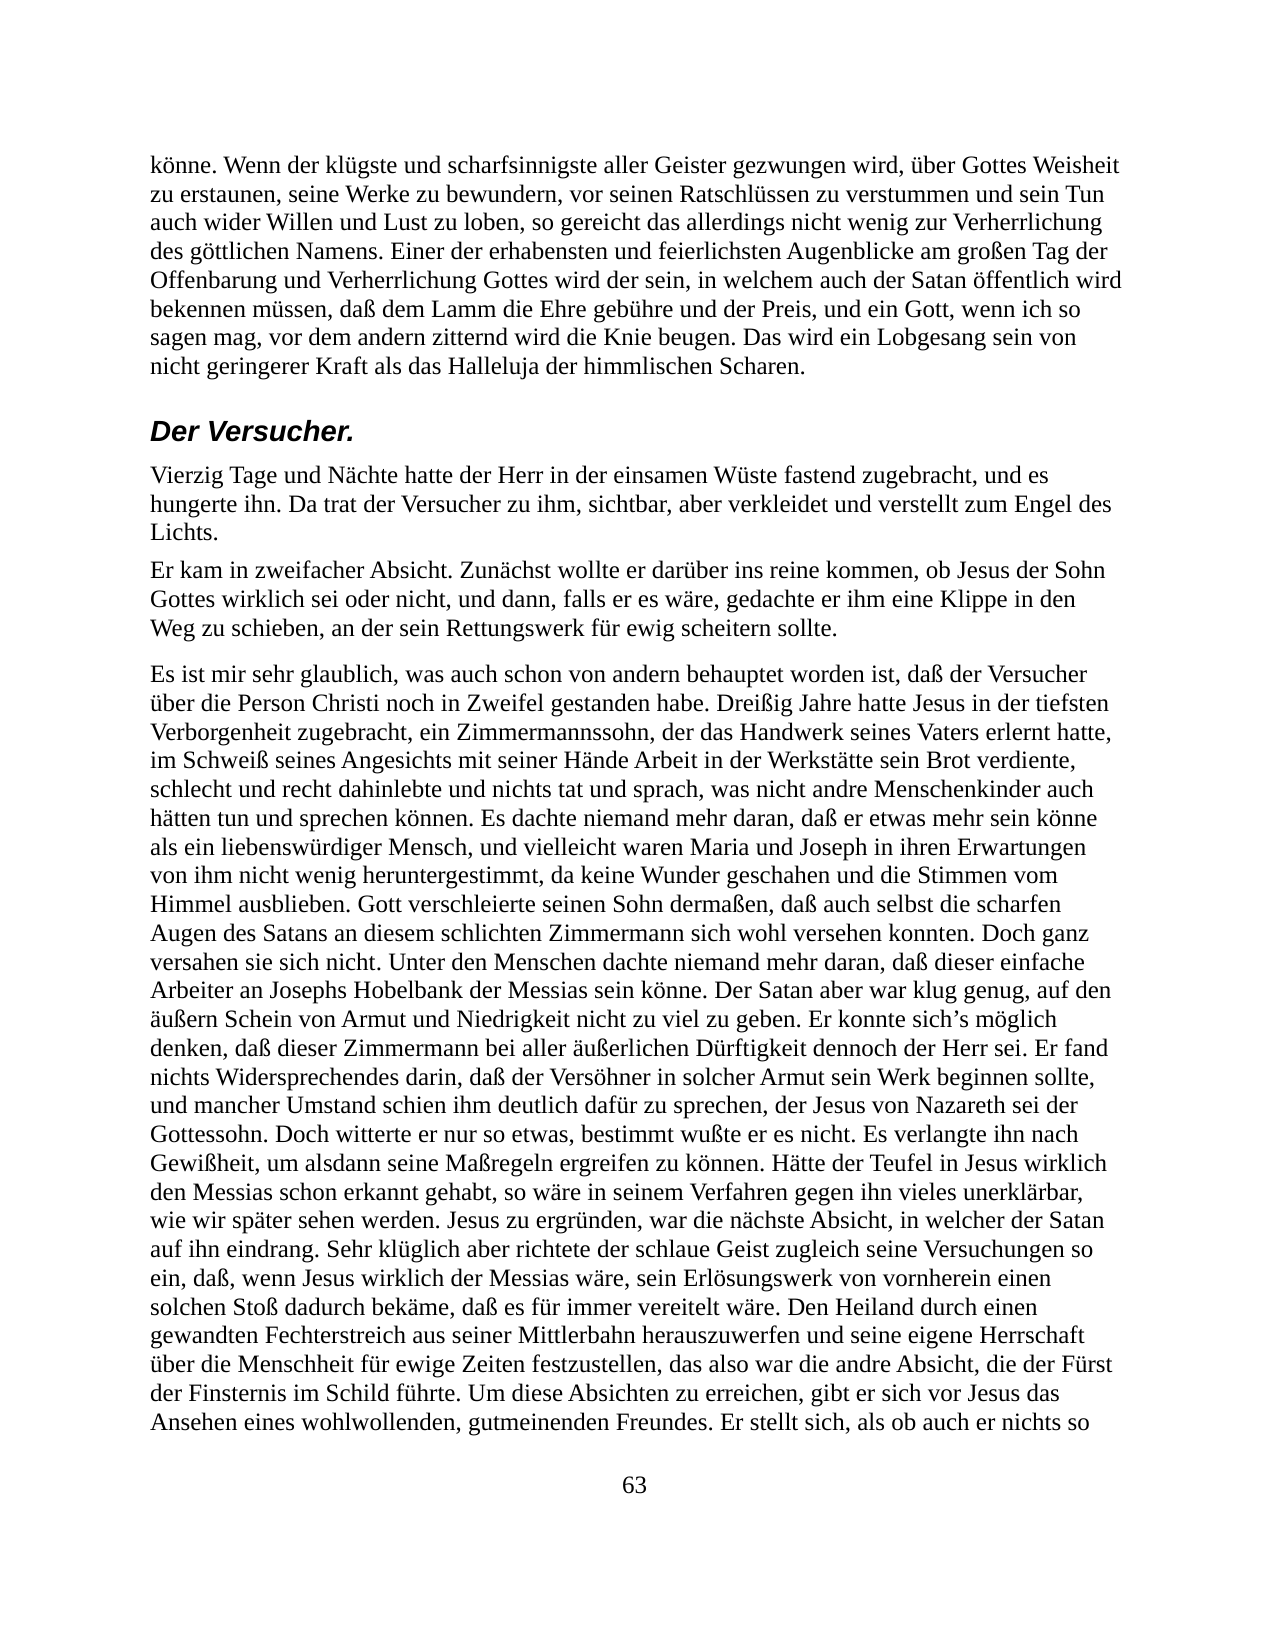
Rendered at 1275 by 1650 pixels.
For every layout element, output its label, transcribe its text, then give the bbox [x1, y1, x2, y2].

text Es ist mir sehr glaublich, was auch schon von andern behauptet worden ist, daß der Versucher über die Person Christi noch in Zweifel gestanden habe. Dreißig Jahre hatte Jesus in der tiefsten Verborgenheit zugebracht, ein Zimmermannssohn, der das Handwerk seines Vaters erlernt hatte, im Schweiß seines Angesichts mit seiner Hände Arbeit in der Werkstätte sein Brot verdiente, schlecht und recht dahinlebte und nichts tat und sprach, was nicht andre Menschenkinder auch hätten tun und sprechen können. Es dachte niemand mehr daran, daß er etwas mehr sein könne als ein liebenswürdiger Mensch, und vielleicht waren Maria und Joseph in ihren Erwartungen von ihm nicht wenig heruntergestimmt, da keine Wunder geschahen und die Stimmen vom Himmel ausblieben. Gott verschleierte seinen Sohn dermaßen, daß auch selbst die scharfen Augen des Satans an diesem schlichten Zimmermann sich wohl versehen konnten. Doch ganz versahen sie sich nicht. Unter den Menschen dachte niemand mehr daran, daß dieser einfache Arbeiter an Josephs Hobelbank der Messias sein könne. Der Satan aber war klug genug, auf den äußern Schein von Armut und Niedrigkeit nicht zu viel zu geben. Er konnte sich’s möglich denken, daß dieser Zimmermann bei aller äußerlichen Dürftigkeit dennoch der Herr sei. Er fand nichts Widersprechendes darin, daß der Versöhner in solcher Armut sein Werk beginnen sollte, und mancher Umstand schien ihm deutlich dafür zu sprechen, der Jesus von Nazareth sei der Gottessohn. Doch witterte er nur so etwas, bestimmt wußte er es nicht. Es verlangte ihn nach Gewißheit, um alsdann seine Maßregeln ergreifen zu können. Hätte der Teufel in Jesus wirklich den Messias schon erkannt gehabt, so wäre in seinem Verfahren gegen ihn vieles unerklärbar, wie wir später sehen werden. Jesus zu ergründen, war die nächste Absicht, in welcher der Satan auf ihn eindrang. Sehr klüglich aber richtete der schlaue Geist zugleich seine Versuchungen so ein, daß, wenn Jesus wirklich der Messias wäre, sein Erlösungswerk von vornherein einen solchen Stoß dadurch bekäme, daß es für immer vereitelt wäre. Den Heiland durch einen gewandten Fechterstreich aus seiner Mittlerbahn herauszuwerfen und seine eigene Herrschaft über die Menschheit für ewige Zeiten festzustellen, das also war die andre Absicht, die der Fürst der Finsternis im Schild führte. Um diese Absichten zu erreichen, gibt er sich vor Jesus das Ansehen eines wohlwollenden, gutmeinenden Freundes. Er stellt sich, als ob auch er nichts so [150, 659, 1125, 1436]
subtitle Der Versucher. [150, 414, 1125, 447]
text Er kam in zweifacher Absicht. Zunächst wollte er darüber ins reine kommen, ob Jesus der Sohn Gottes wirklich sei oder nicht, und dann, falls er es wäre, gedachte er ihm eine Klippe in den Weg zu schieben, an der sein Rettungswerk für ewig scheitern sollte. [150, 555, 1125, 641]
text Vierzig Tage und Nächte hatte der Herr in der einsamen Wüste fastend zugebracht, und es hungerte ihn. Da trat der Versucher zu ihm, sichtbar, aber verkleidet und verstellt zum Engel des Lichts. [150, 460, 1125, 546]
text könne. Wenn der klügste und scharfsinnigste aller Geister gezwungen wird, über Gottes Weisheit zu erstaunen, seine Werke zu bewundern, vor seinen Ratschlüssen zu verstummen und sein Tun auch wider Willen und Lust zu loben, so gereicht das allerdings nicht wenig zur Verherrlichung des göttlichen Namens. Einer der erhabensten und feierlichsten Augenblicke am großen Tag der Offenbarung und Verherrlichung Gottes wird der sein, in welchem auch der Satan öffentlich wird bekennen müssen, daß dem Lamm die Ehre gebühre und der Preis, und ein Gott, wenn ich so sagen mag, vor dem andern zitternd wird die Knie beugen. Das wird ein Lobgesang sein von nicht geringerer Kraft als das Halleluja der himmlischen Scharen. [150, 150, 1125, 380]
